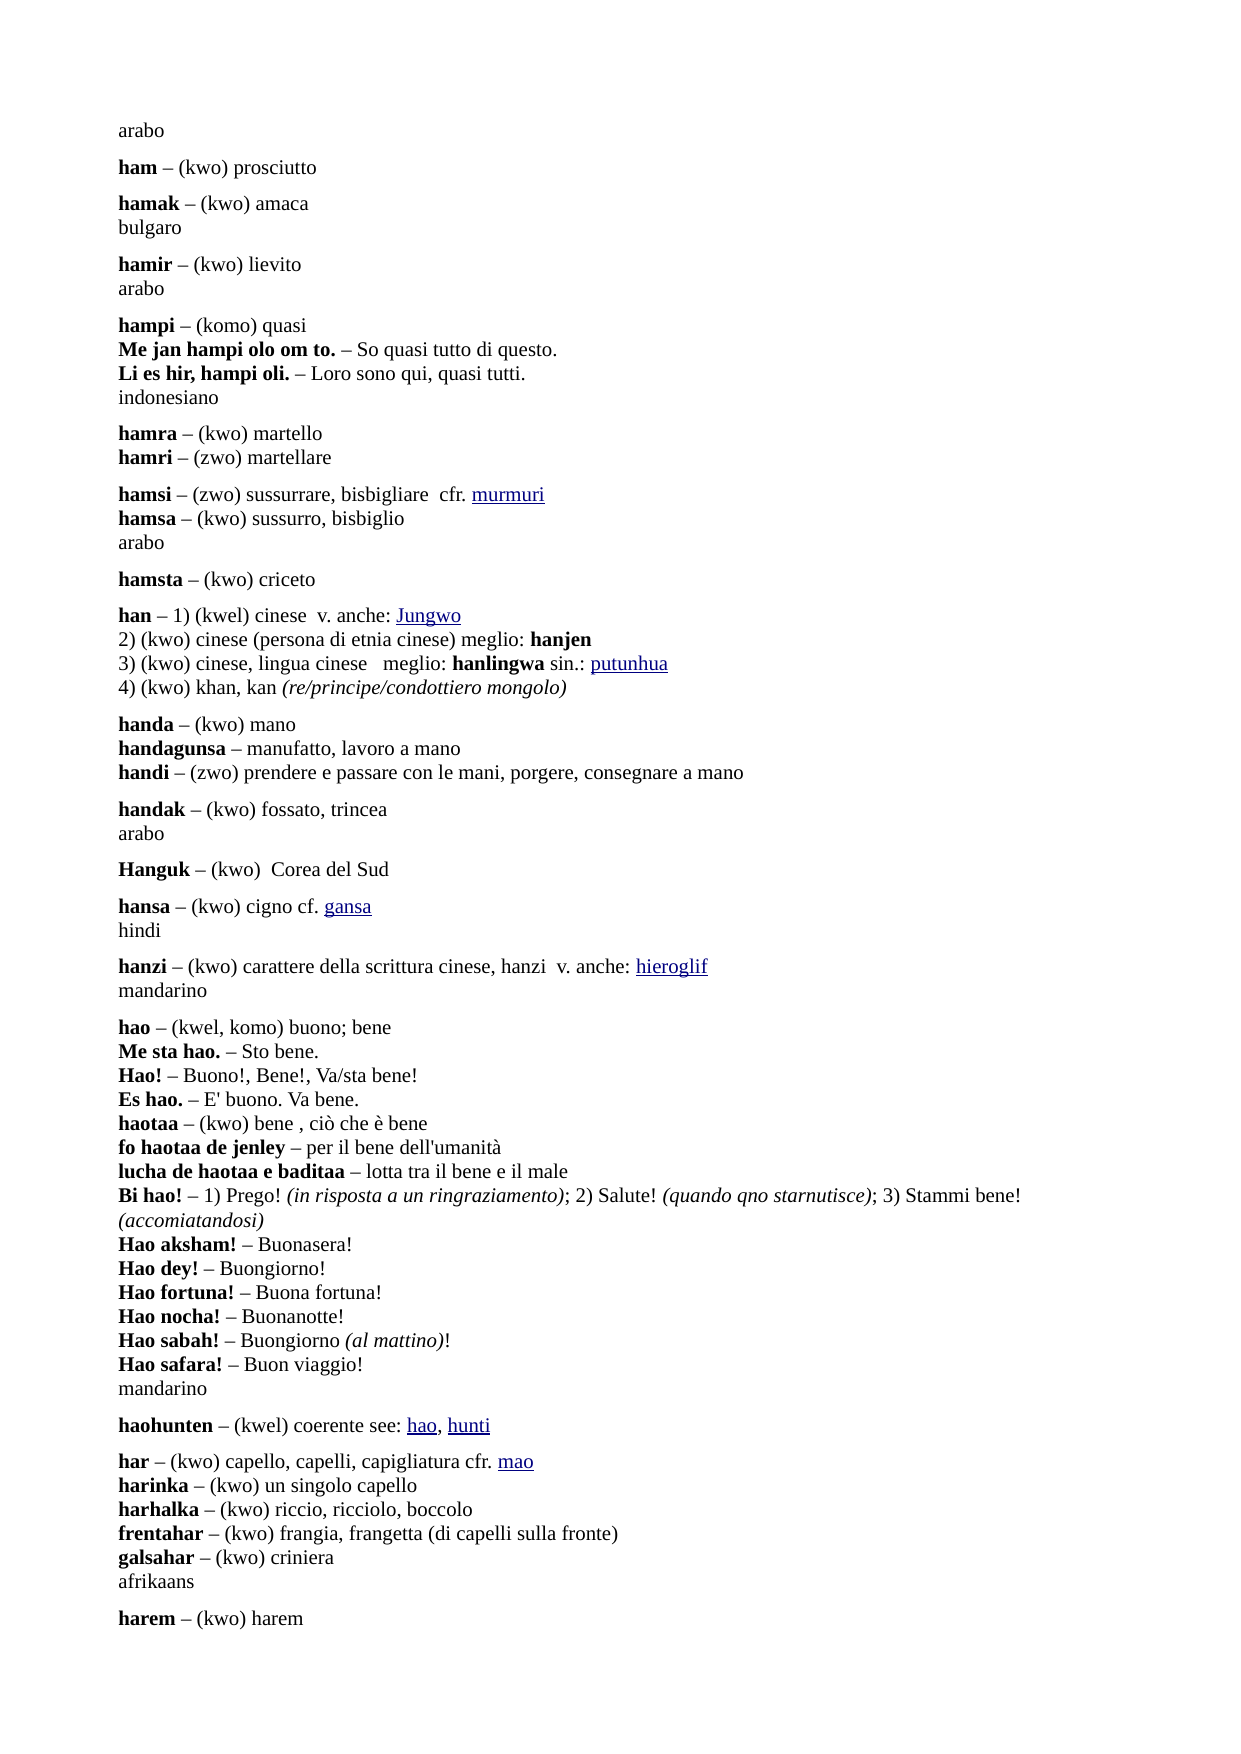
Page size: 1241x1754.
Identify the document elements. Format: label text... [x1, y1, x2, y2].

text handak – (kwo) fossato, trincea arabo [118, 797, 1122, 845]
text hamak – (kwo) amaca bulgaro [118, 191, 1122, 239]
text hampi – (komo) quasi Me jan hampi olo om to. – So quasi tutto di questo. Li es hir, hampi oli. – Loro sono qui, quasi tutti. indonesiano [118, 312, 1122, 409]
text hamsi – (zwo) sussurrare, bisbigliare cfr. murmuri hamsa – (kwo) sussurro, bisbiglio arabo [118, 482, 1122, 554]
text hansa – (kwo) cigno cf. gansa hindi [118, 894, 1122, 942]
text hamsta – (kwo) criceto [118, 567, 1122, 591]
text hanzi – (kwo) carattere della scrittura cinese, hanzi v. anche: hieroglif mandarino [118, 954, 1122, 1002]
text harem – (kwo) harem [118, 1606, 1122, 1630]
text arabo [118, 118, 1122, 142]
text handa – (kwo) mano handagunsa – manufatto, lavoro a mano handi – (zwo) prendere e passare con le mani, porgere, consegnare a mano [118, 712, 1122, 784]
text har – (kwo) capello, capelli, capigliatura cfr. mao harinka – (kwo) un singolo capello harhalka – (kwo) riccio, ricciolo, boccolo frentahar – (kwo) frangia, frangetta (di capelli sulla fronte) galsahar – (kwo) criniera afrikaans [118, 1449, 1122, 1593]
text han – 1) (kwel) cinese v. anche: Jungwo 2) (kwo) cinese (persona di etnia cinese) meglio: hanjen 3) (kwo) cinese, lingua cinese meglio: hanlingwa sin.: putunhua 4) (kwo) khan, kan (re/principe/condottiero mongolo) [118, 603, 1122, 699]
text ham – (kwo) prosciutto [118, 155, 1122, 179]
text hamra – (kwo) martello hamri – (zwo) martellare [118, 421, 1122, 469]
text haohunten – (kwel) coerente see: hao, hunti [118, 1412, 1122, 1437]
text hamir – (kwo) lievito arabo [118, 252, 1122, 300]
text hao – (kwel, komo) buono; bene Me sta hao. – Sto bene. Hao! – Buono!, Bene!, Va/sta bene! Es hao. – E' buono. Va bene. haotaa – (kwo) bene , ciò che è bene fo haotaa de jenley – per il bene dell'umanità lucha de haotaa e baditaa – lotta tra il bene e il male Bi hao! – 1) Prego! (in risposta a un ringraziamento); 2) Salute! (quando qno starnutisce); 3) Stammi bene! (accomiatandosi) Hao aksham! – Buonasera! Hao dey! – Buongiorno! Hao fortuna! – Buona fortuna! Hao nocha! – Buonanotte! Hao sabah! – Buongiorno (al mattino)! Hao safara! – Buon viaggio! mandarino [118, 1015, 1122, 1400]
text Hanguk – (kwo) Corea del Sud [118, 857, 1122, 881]
